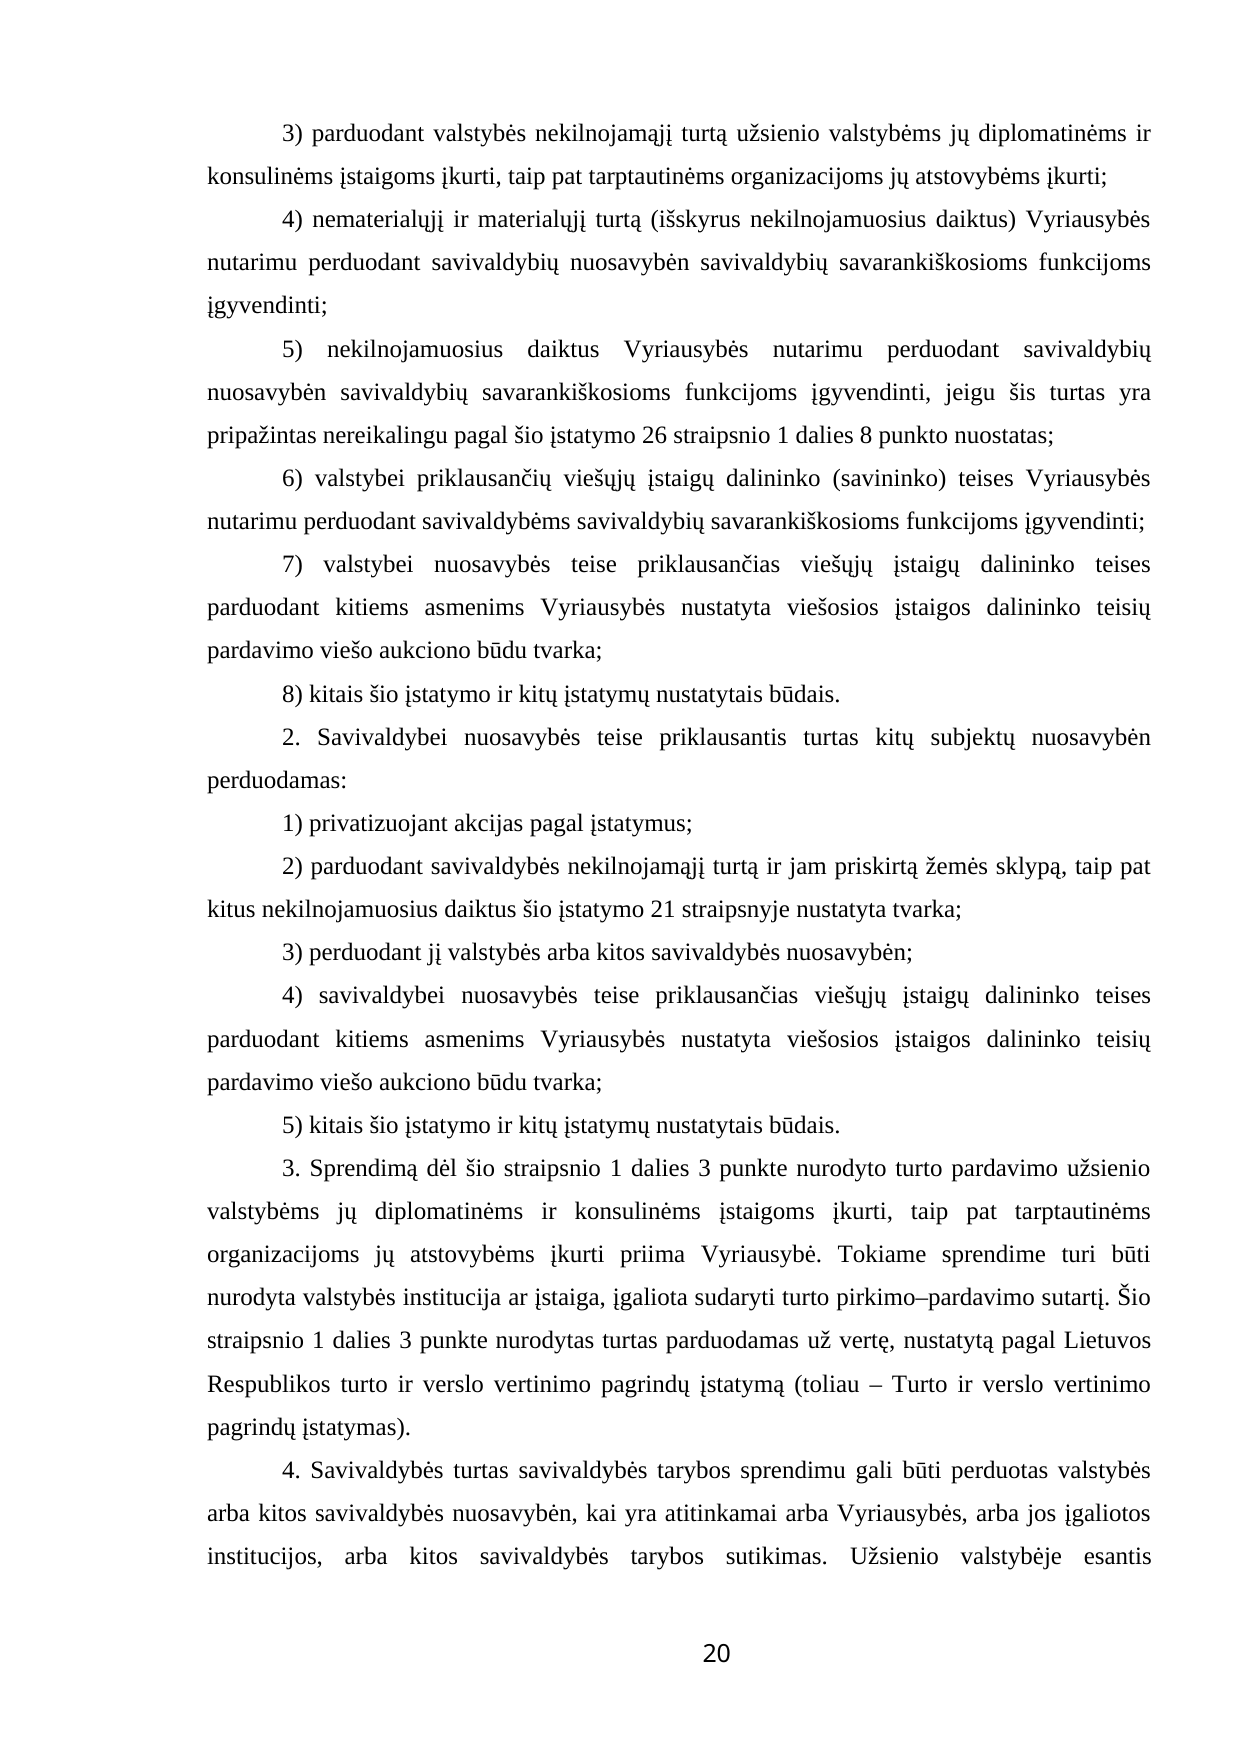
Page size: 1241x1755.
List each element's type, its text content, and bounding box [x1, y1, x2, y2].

text 7) valstybei nuosavybės teise priklausančias viešųjų įstaigų dalininko teises parduodant kitiems asmenims Vyriausybės nustatyta viešosios įstaigos dalininko teisių pardavimo viešo aukciono būdu tvarka; [207, 549, 1152, 664]
text 2. Savivaldybei nuosavybės teise priklausantis turtas kitų subjektų nuosavybėn perduodamas: [207, 722, 1152, 794]
text 8) kitais šio įstatymo ir kitų įstatymų nustatytais būdais. [207, 679, 1152, 707]
text 6) valstybei priklausančių viešųjų įstaigų dalininko (savininko) teises Vyriausybės nutarimu perduodant savivaldybėms savivaldybių savarankiškosioms funkcijoms įgyvendinti; [207, 463, 1152, 535]
text 3) parduodant valstybės nekilnojamąjį turtą užsienio valstybėms jų diplomatinėms ir konsulinėms įstaigoms įkurti, taip pat tarptautinėms organizacijoms jų atstovybėms įkurti; [207, 118, 1152, 190]
text 3) perduodant jį valstybės arba kitos savivaldybės nuosavybėn; [207, 937, 1152, 966]
text 4) nematerialųjį ir materialųjį turtą (išskyrus nekilnojamuosius daiktus) Vyriausybės nutarimu perduodant savivaldybių nuosavybėn savivaldybių savarankiškosioms funkcijoms įgyvendinti; [207, 204, 1152, 319]
text 1) privatizuojant akcijas pagal įstatymus; [207, 808, 1152, 837]
text 4) savivaldybei nuosavybės teise priklausančias viešųjų įstaigų dalininko teises parduodant kitiems asmenims Vyriausybės nustatyta viešosios įstaigos dalininko teisių pardavimo viešo aukciono būdu tvarka; [207, 981, 1152, 1096]
text 4. Savivaldybės turtas savivaldybės tarybos sprendimu gali būti perduotas valstybės arba kitos savivaldybės nuosavybėn, kai yra atitinkamai arba Vyriausybės, arba jos įgaliotos institucijos, arba kitos savivaldybės tarybos sutikimas. Užsienio valstybėje esantis [207, 1455, 1152, 1570]
text 5) nekilnojamuosius daiktus Vyriausybės nutarimu perduodant savivaldybių nuosavybėn savivaldybių savarankiškosioms funkcijoms įgyvendinti, jeigu šis turtas yra pripažintas nereikalingu pagal šio įstatymo 26 straipsnio 1 dalies 8 punkto nuostatas; [207, 334, 1152, 449]
text 3. Sprendimą dėl šio straipsnio 1 dalies 3 punkte nurodyto turto pardavimo užsienio valstybėms jų diplomatinėms ir konsulinėms įstaigoms įkurti, taip pat tarptautinėms organizacijoms jų atstovybėms įkurti priima Vyriausybė. Tokiame sprendime turi būti nurodyta valstybės institucija ar įstaiga, įgaliota sudaryti turto pirkimo–pardavimo sutartį. Šio straipsnio 1 dalies 3 punkte nurodytas turtas parduodamas už vertę, nustatytą pagal Lietuvos Respublikos turto ir verslo vertinimo pagrindų įstatymą (toliau – Turto ir verslo vertinimo pagrindų įstatymas). [207, 1153, 1152, 1441]
text 2) parduodant savivaldybės nekilnojamąjį turtą ir jam priskirtą žemės sklypą, taip pat kitus nekilnojamuosius daiktus šio įstatymo 21 straipsnyje nustatyta tvarka; [207, 851, 1152, 923]
text 5) kitais šio įstatymo ir kitų įstatymų nustatytais būdais. [207, 1110, 1152, 1139]
